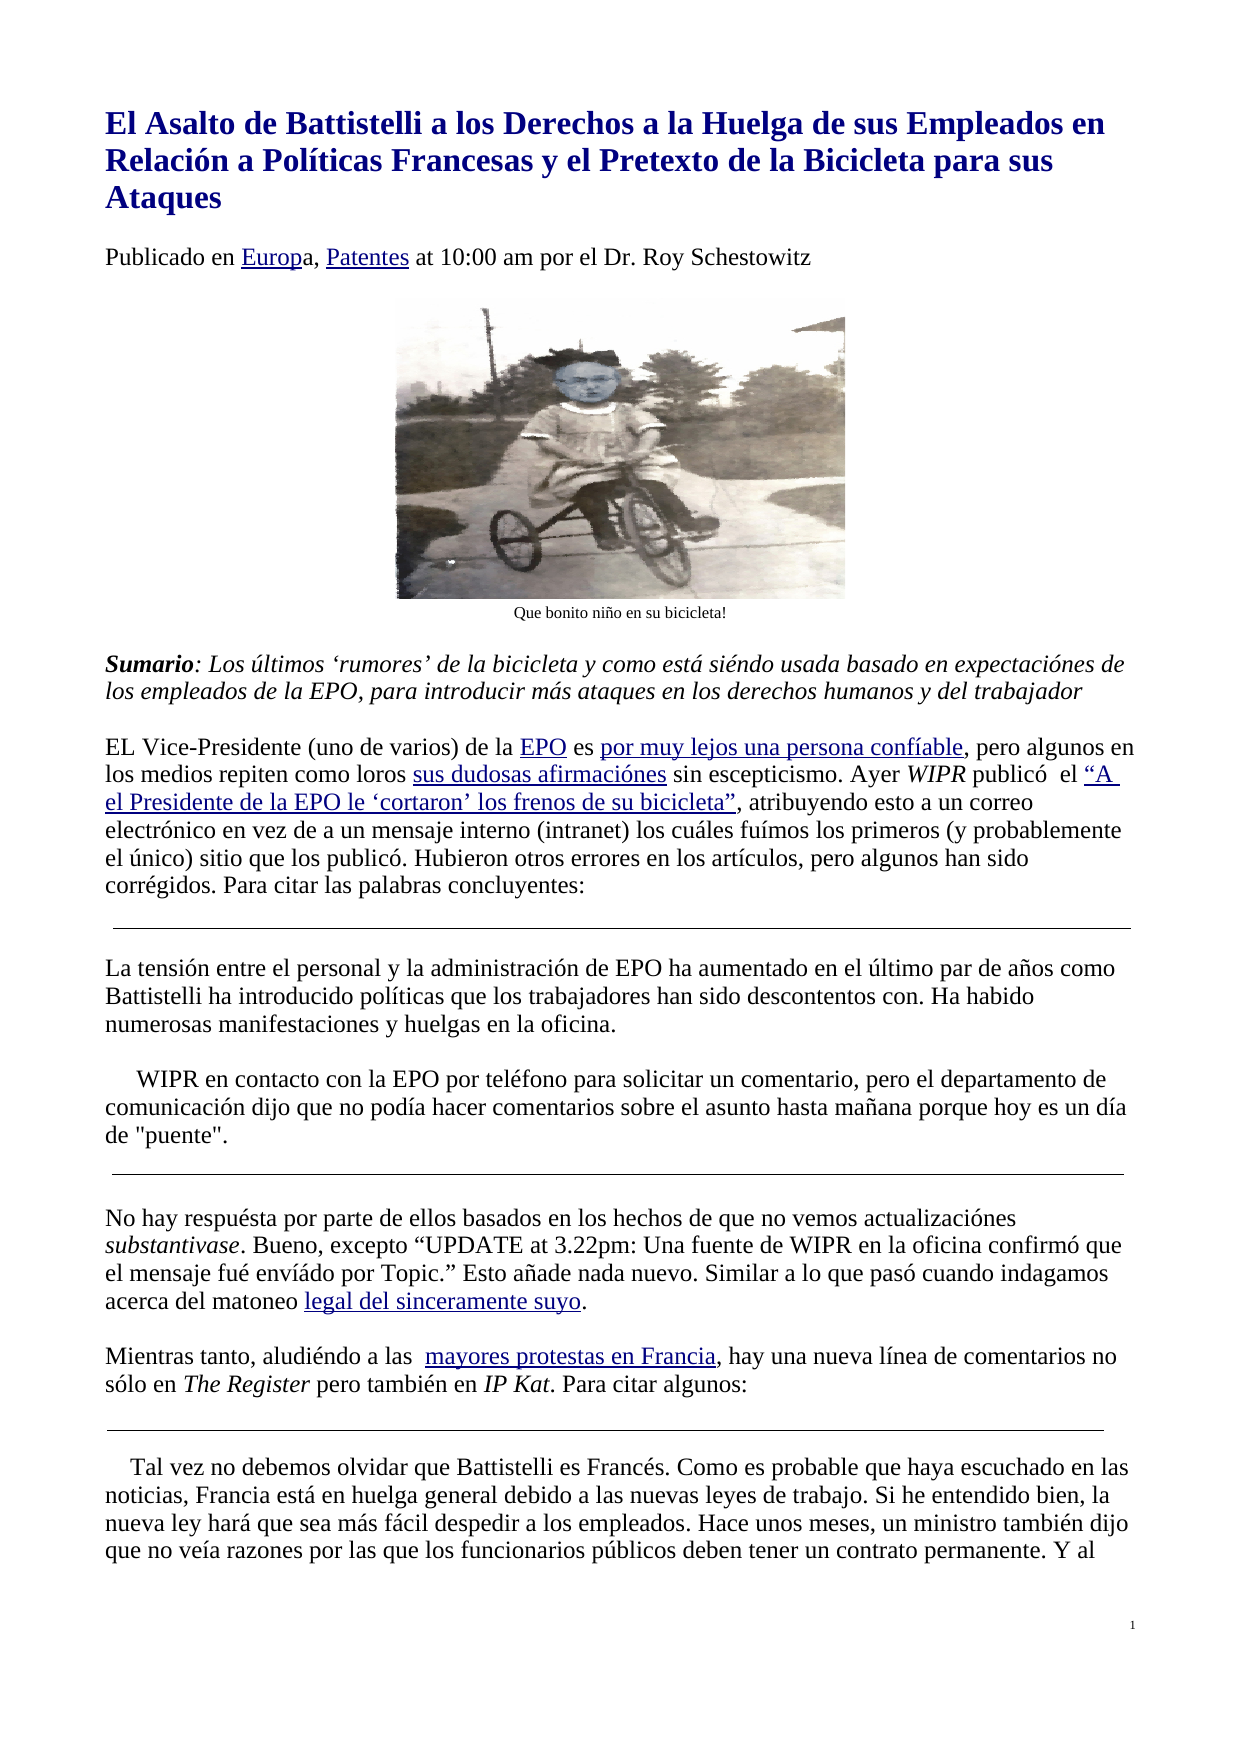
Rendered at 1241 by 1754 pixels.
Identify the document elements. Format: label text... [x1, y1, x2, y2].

text WIPR en contacto con la EPO por teléfono para solicitar un comentario, pero el departamento de comunicación dijo que no podía hacer comentarios sobre el asunto hasta mañana porque hoy es un día de "puente". [105, 1065, 1136, 1148]
picture [395, 298, 846, 599]
text Mientras tanto, aludiéndo a las mayores protestas en Francia, hay una nueva línea de comentarios no sólo en The Register pero también en IP Kat. Para citar algunos: [105, 1342, 1136, 1398]
text La tensión entre el personal y la administración de EPO ha aumentado en el último par de años como Battistelli ha introducido políticas que los trabajadores han sido descontentos con. Ha habido numerosas manifestaciones y huelgas en la oficina. [105, 954, 1136, 1038]
text EL Vice-Presidente (uno de varios) de la EPO es por muy lejos una persona confíable, pero algunos en los medios repiten como loros sus dudosas afirmaciónes sin escepticismo. Ayer WIPR publicó el “A el Presidente de la EPO le ‘cortaron’ los frenos de su bicicleta”, atribuyendo esto a un correo electrónico en vez de a un mensaje interno (intranet) los cuáles fuímos los primeros (y probablemente el único) sitio que los publicó. Hubieron otros errores en los artículos, pero algunos han sido corrégidos. Para citar las palabras concluyentes: [105, 733, 1136, 899]
text No hay respuésta por parte de ellos basados en los hechos de que no vemos actualizaciónes substantivase. Bueno, excepto “UPDATE at 3.22pm: Una fuente de WIPR en la oficina confirmó que el mensaje fué envíádo por Topic.” Esto añade nada nuevo. Similar a lo que pasó cuando indagamos acerca del matoneo legal del sinceramente suyo. [105, 1204, 1136, 1315]
text Publicado en Europa, Patentes at 10:00 am por el Dr. Roy Schestowitz [105, 243, 1136, 271]
text Que bonito niño en su bicicleta! [105, 603, 1136, 622]
text Tal vez no debemos olvidar que Battistelli es Francés. Como es probable que haya escuchado en las noticias, Francia está en huelga general debido a las nuevas leyes de trabajo. Si he entendido bien, la nueva ley hará que sea más fácil despedir a los empleados. Hace unos meses, un ministro también dijo que no veía razones por las que los funcionarios públicos deben tener un contrato permanente. Y al [105, 1453, 1136, 1564]
subtitle El Asalto de Battistelli a los Derechos a la Huelga de sus Empleados en Relación a Políticas Francesas y el Pretexto de la Bicicleta para sus Ataques [105, 105, 1136, 216]
text Sumario: Los últimos ‘rumores’ de la bicicleta y como está siéndo usada basado en expectaciónes de los empleados de la EPO, para introducir más ataques en los derechos humanos y del trabajador [105, 650, 1136, 705]
